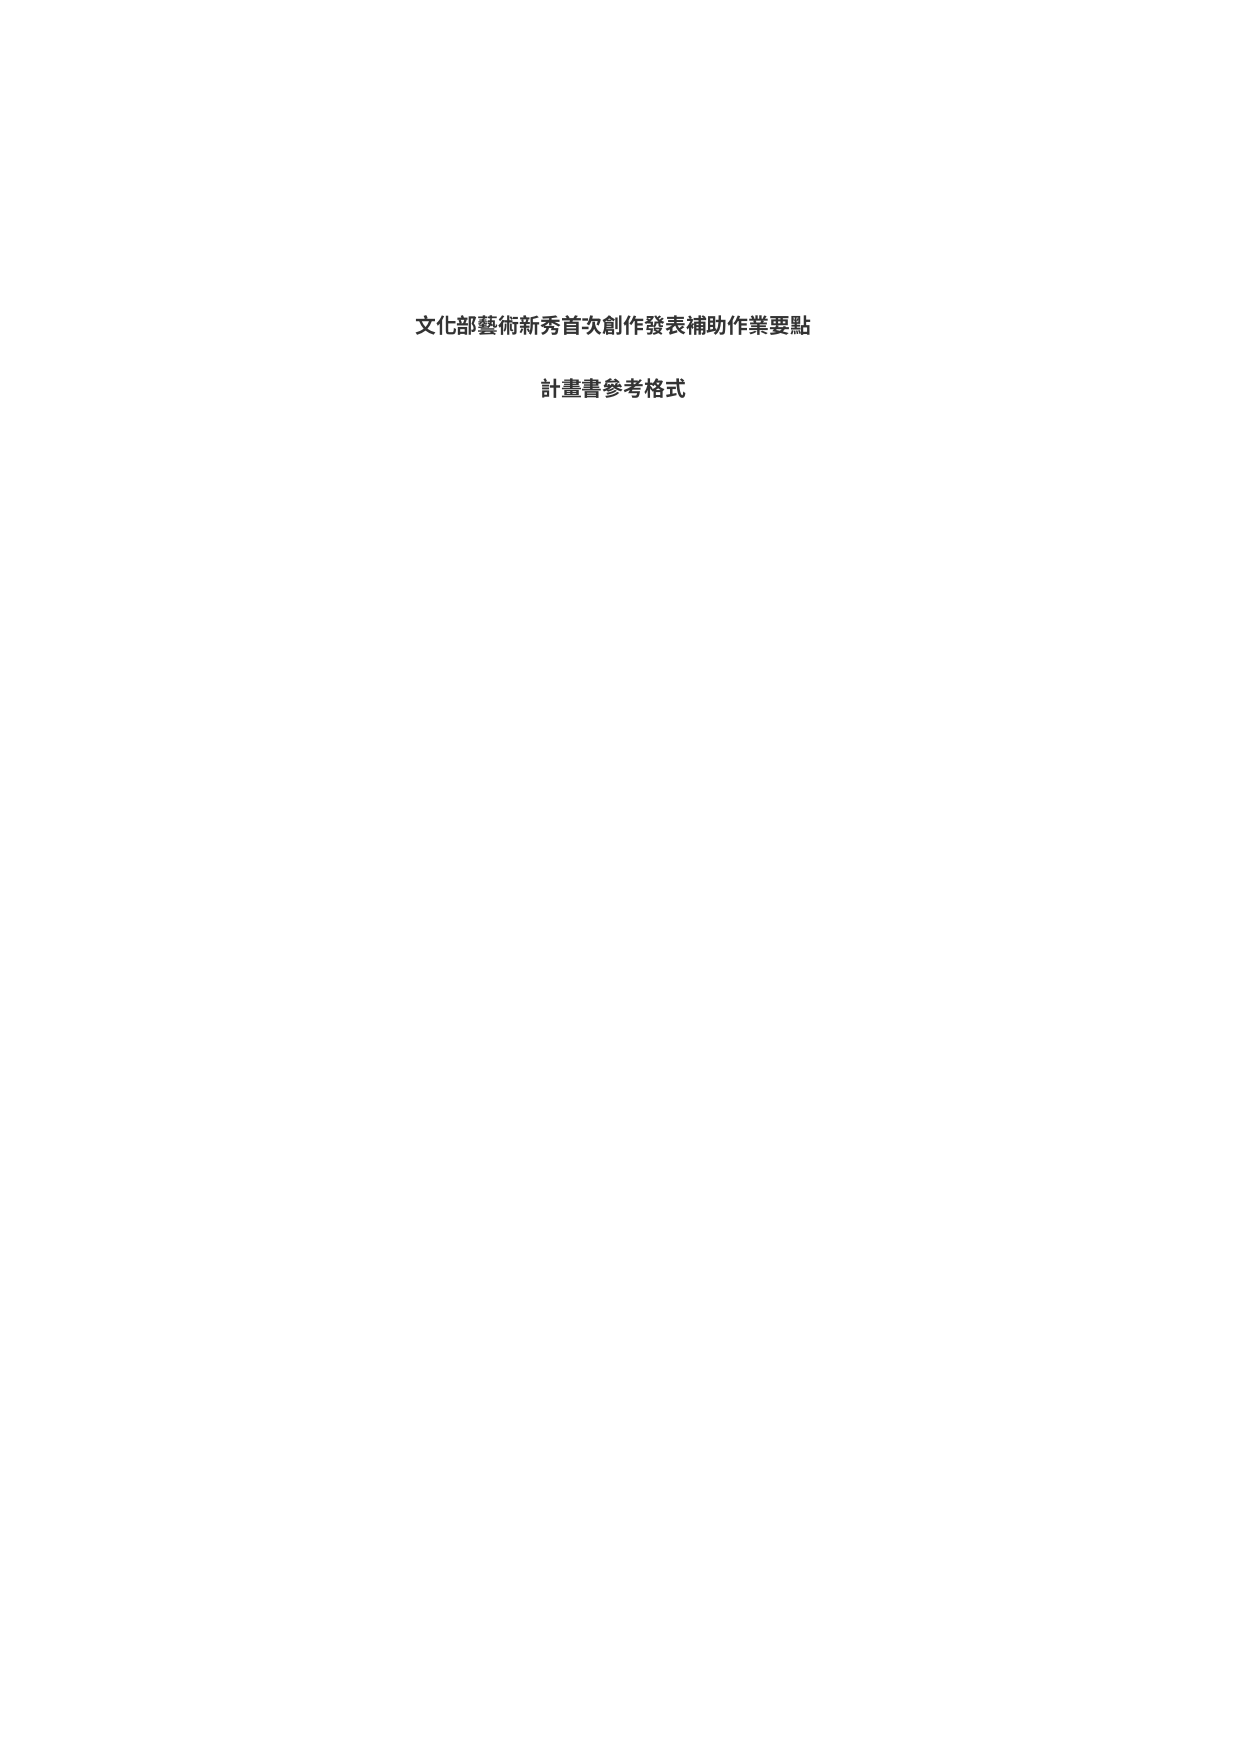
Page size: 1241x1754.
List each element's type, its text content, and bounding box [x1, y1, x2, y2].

text 文化部藝術新秀首次創作發表補助作業要點 計畫書參考格式 [118, 283, 1107, 408]
